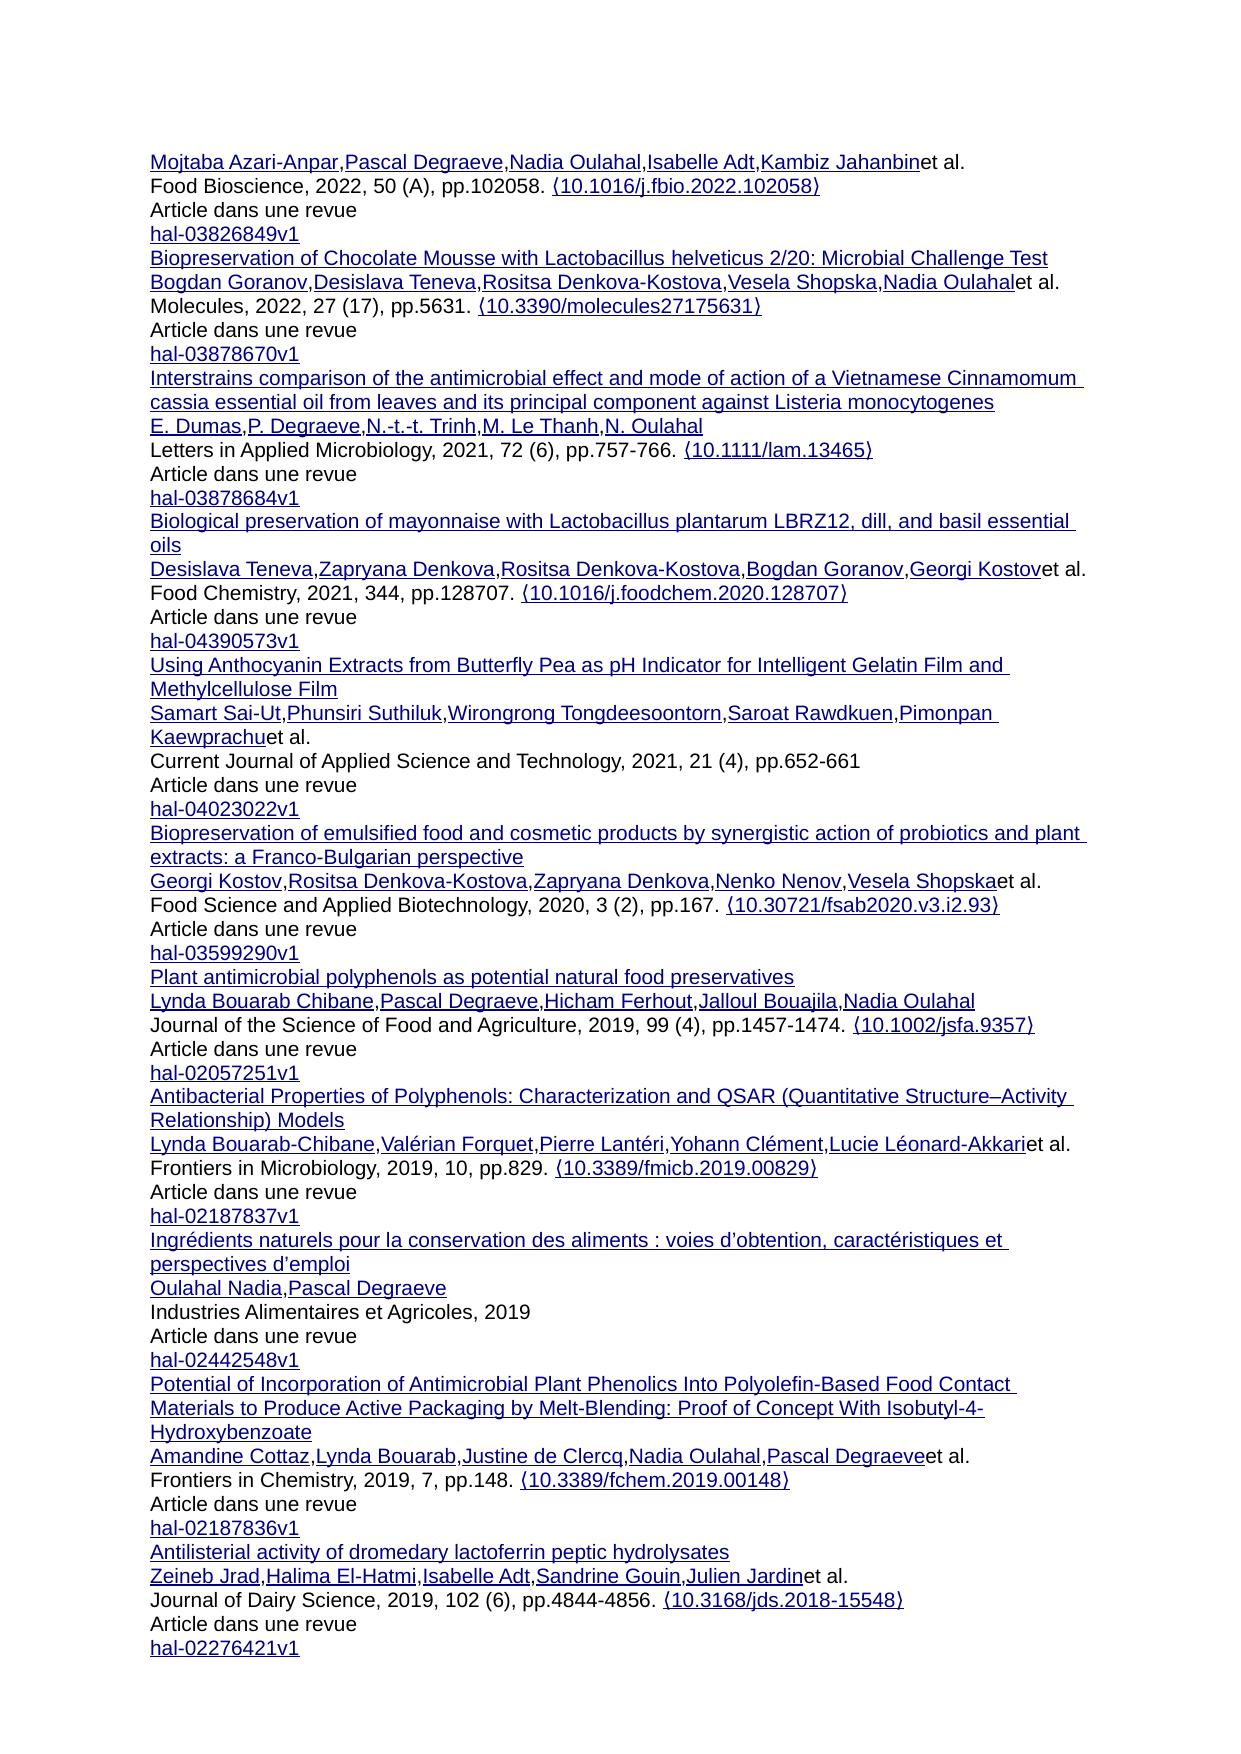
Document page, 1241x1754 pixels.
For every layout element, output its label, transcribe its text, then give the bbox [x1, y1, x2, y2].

table_cell Plant antimicrobial polyphenols as potential natural food preservatives Lynda Bouarab Chibane,Pascal Degraeve,Hicham Ferhout,Jalloul Bouajila,Nadia Oulahal Journal of the Science of Food and Agriculture, 2019, 99 (4), pp.1457-1474. ⟨10.1002/jsfa.9357⟩ Article dans une revue hal-02057251v1 [150, 965, 1090, 1084]
table_cell Antibacterial Properties of Polyphenols: Characterization and QSAR (Quantitative Structure–Activity Relationship) Models Lynda Bouarab-Chibane,Valérian Forquet,Pierre Lantéri,Yohann Clément,Lucie Léonard-Akkariet al. Frontiers in Microbiology, 2019, 10, pp.829. ⟨10.3389/fmicb.2019.00829⟩ Article dans une revue hal-02187837v1 [150, 1084, 1090, 1228]
table_cell Mojtaba Azari-Anpar,Pascal Degraeve,Nadia Oulahal,Isabelle Adt,Kambiz Jahanbinet al. Food Bioscience, 2022, 50 (A), pp.102058. ⟨10.1016/j.fbio.2022.102058⟩ Article dans une revue hal-03826849v1 [150, 150, 1090, 246]
table_cell Biopreservation of emulsified food and cosmetic products by synergistic action of probiotics and plant extracts: a Franco-Bulgarian perspective Georgi Kostov,Rositsa Denkova-Kostova,Zapryana Denkova,Nenko Nenov,Vesela Shopskaet al. Food Science and Applied Biotechnology, 2020, 3 (2), pp.167. ⟨10.30721/fsab2020.v3.i2.93⟩ Article dans une revue hal-03599290v1 [150, 821, 1090, 964]
table_cell Biopreservation of Chocolate Mousse with Lactobacillus helveticus 2/20: Microbial Challenge Test Bogdan Goranov,Desislava Teneva,Rositsa Denkova-Kostova,Vesela Shopska,Nadia Oulahalet al. Molecules, 2022, 27 (17), pp.5631. ⟨10.3390/molecules27175631⟩ Article dans une revue hal-03878670v1 [150, 246, 1090, 366]
table_cell Interstrains comparison of the antimicrobial effect and mode of action of a Vietnamese Cinnamomum cassia essential oil from leaves and its principal component against Listeria monocytogenes E. Dumas,P. Degraeve,N.‐t.‐t. Trinh,M. Le Thanh,N. Oulahal Letters in Applied Microbiology, 2021, 72 (6), pp.757-766. ⟨10.1111/lam.13465⟩ Article dans une revue hal-03878684v1 [150, 366, 1090, 509]
table_cell Antilisterial activity of dromedary lactoferrin peptic hydrolysates Zeineb Jrad,Halima El-Hatmi,Isabelle Adt,Sandrine Gouin,Julien Jardinet al. Journal of Dairy Science, 2019, 102 (6), pp.4844-4856. ⟨10.3168/jds.2018-15548⟩ Article dans une revue hal-02276421v1 [150, 1540, 1090, 1659]
table_cell Using Anthocyanin Extracts from Butterfly Pea as pH Indicator for Intelligent Gelatin Film and Methylcellulose Film Samart Sai-Ut,Phunsiri Suthiluk,Wirongrong Tongdeesoontorn,Saroat Rawdkuen,Pimonpan Kaewprachuet al. Current Journal of Applied Science and Technology, 2021, 21 (4), pp.652-661 Article dans une revue hal-04023022v1 [150, 653, 1090, 821]
table_cell Biological preservation of mayonnaise with Lactobacillus plantarum LBRZ12, dill, and basil essential oils Desislava Teneva,Zapryana Denkova,Rositsa Denkova-Kostova,Bogdan Goranov,Georgi Kostovet al. Food Chemistry, 2021, 344, pp.128707. ⟨10.1016/j.foodchem.2020.128707⟩ Article dans une revue hal-04390573v1 [150, 509, 1090, 653]
table_cell Ingrédients naturels pour la conservation des aliments : voies d’obtention, caractéristiques et perspectives d’emploi Oulahal Nadia,Pascal Degraeve Industries Alimentaires et Agricoles, 2019 Article dans une revue hal-02442548v1 [150, 1228, 1090, 1372]
table_cell Potential of Incorporation of Antimicrobial Plant Phenolics Into Polyolefin-Based Food Contact Materials to Produce Active Packaging by Melt-Blending: Proof of Concept With Isobutyl-4-Hydroxybenzoate Amandine Cottaz,Lynda Bouarab,Justine de Clercq,Nadia Oulahal,Pascal Degraeveet al. Frontiers in Chemistry, 2019, 7, pp.148. ⟨10.3389/fchem.2019.00148⟩ Article dans une revue hal-02187836v1 [150, 1372, 1090, 1539]
